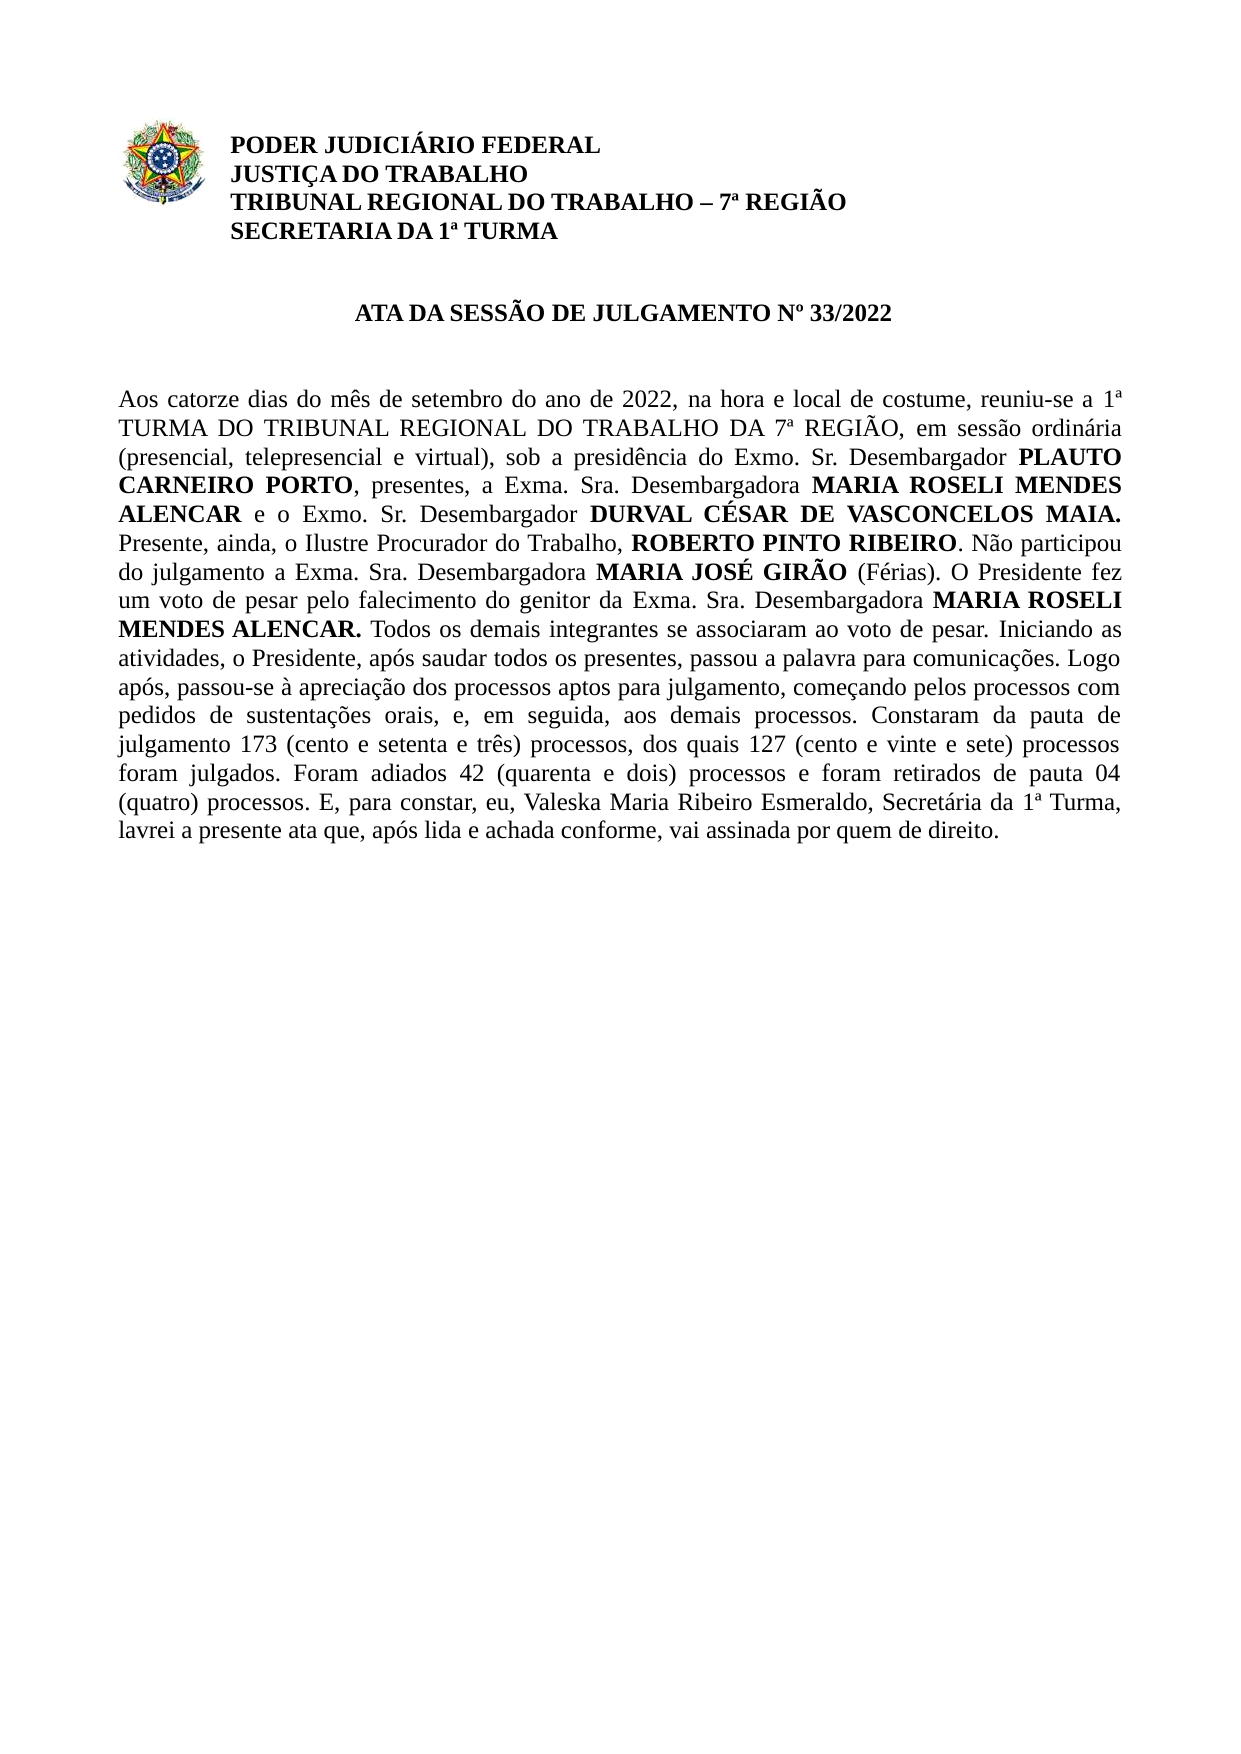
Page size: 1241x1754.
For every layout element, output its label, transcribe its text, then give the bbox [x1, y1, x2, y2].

text ATA DA SESSÃO DE JULGAMENTO Nº 33/2022 [118, 298, 1122, 327]
text TRIBUNAL REGIONAL DO TRABALHO – 7ª REGIÃO [230, 187, 1010, 216]
text Aos catorze dias do mês de setembro do ano de 2022, na hora e local de costume, reuniu-se a 1ª TURMA DO TRIBUNAL REGIONAL DO TRABALHO DA 7ª REGIÃO, em sessão ordinária (presencial, telepresencial e virtual), sob a presidência do Exmo. Sr. Desembargador PLAUTO CARNEIRO PORTO, presentes, a Exma. Sra. Desembargadora MARIA ROSELI MENDES ALENCAR e o Exmo. Sr. Desembargador DURVAL CÉSAR DE VASCONCELOS MAIA. Presente, ainda, o Ilustre Procurador do Trabalho, ROBERTO PINTO RIBEIRO. Não participou do julgamento a Exma. Sra. Desembargadora MARIA JOSÉ GIRÃO (Férias). O Presidente fez um voto de pesar pelo falecimento do genitor da Exma. Sra. Desembargadora MARIA ROSELI MENDES ALENCAR. Todos os demais integrantes se associaram ao voto de pesar. Iniciando as atividades, o Presidente, após saudar todos os presentes, passou a palavra para comunicações. Logo após, passou-se à apreciação dos processos aptos para julgamento, começando pelos processos com pedidos de sustentações orais, e, em seguida, aos demais processos. Constaram da pauta de julgamento 173 (cento e setenta e três) processos, dos quais 127 (cento e vinte e sete) processos foram julgados. Foram adiados 42 (quarenta e dois) processos e foram retirados de pauta 04 (quatro) processos. E, para constar, eu, Valeska Maria Ribeiro Esmeraldo, Secretária da 1ª Turma, lavrei a presente ata que, após lida e achada conforme, vai assinada por quem de direito. [118, 384, 1122, 844]
text SECRETARIA DA 1ª TURMA [230, 216, 1010, 245]
text JUSTIÇA DO TRABALHO [230, 159, 1010, 187]
text PODER JUDICIÁRIO FEDERAL [230, 130, 1010, 159]
